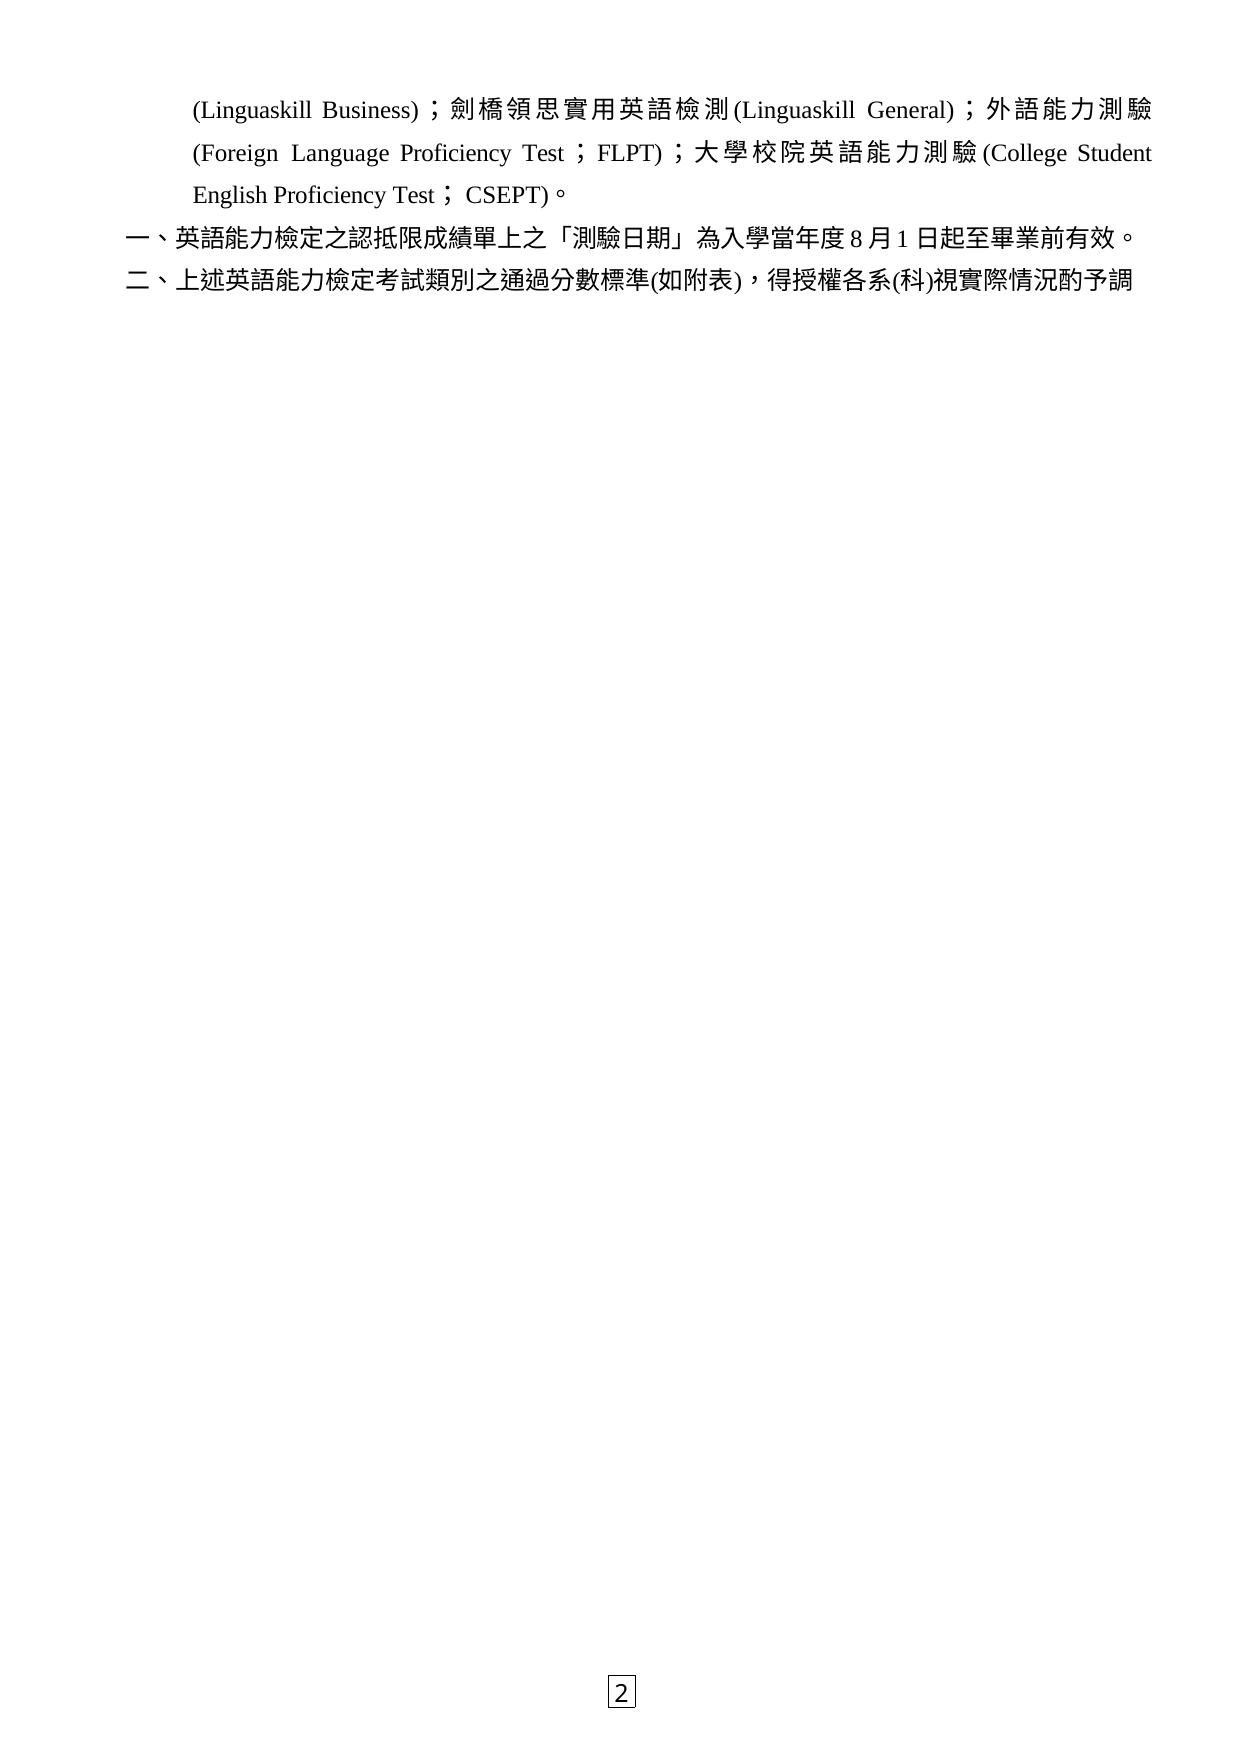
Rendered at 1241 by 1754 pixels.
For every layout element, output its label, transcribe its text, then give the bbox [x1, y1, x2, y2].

text (Linguaskill Business)；劍橋領思實用英語檢測(Linguaskill General)；外語能力測驗(Foreign Language Proficiency Test；FLPT)；大學校院英語能力測驗(College Student English Proficiency Test； CSEPT)。 [92, 89, 1153, 211]
text 一、英語能力檢定之認抵限成績單上之「測驗日期」為入學當年度 8 月 1 日起至畢業前有效。二、上述英語能力檢定考試類別之通過分數標準(如附表)，得授權各系(科)視實際情況酌予調 [125, 218, 1152, 297]
